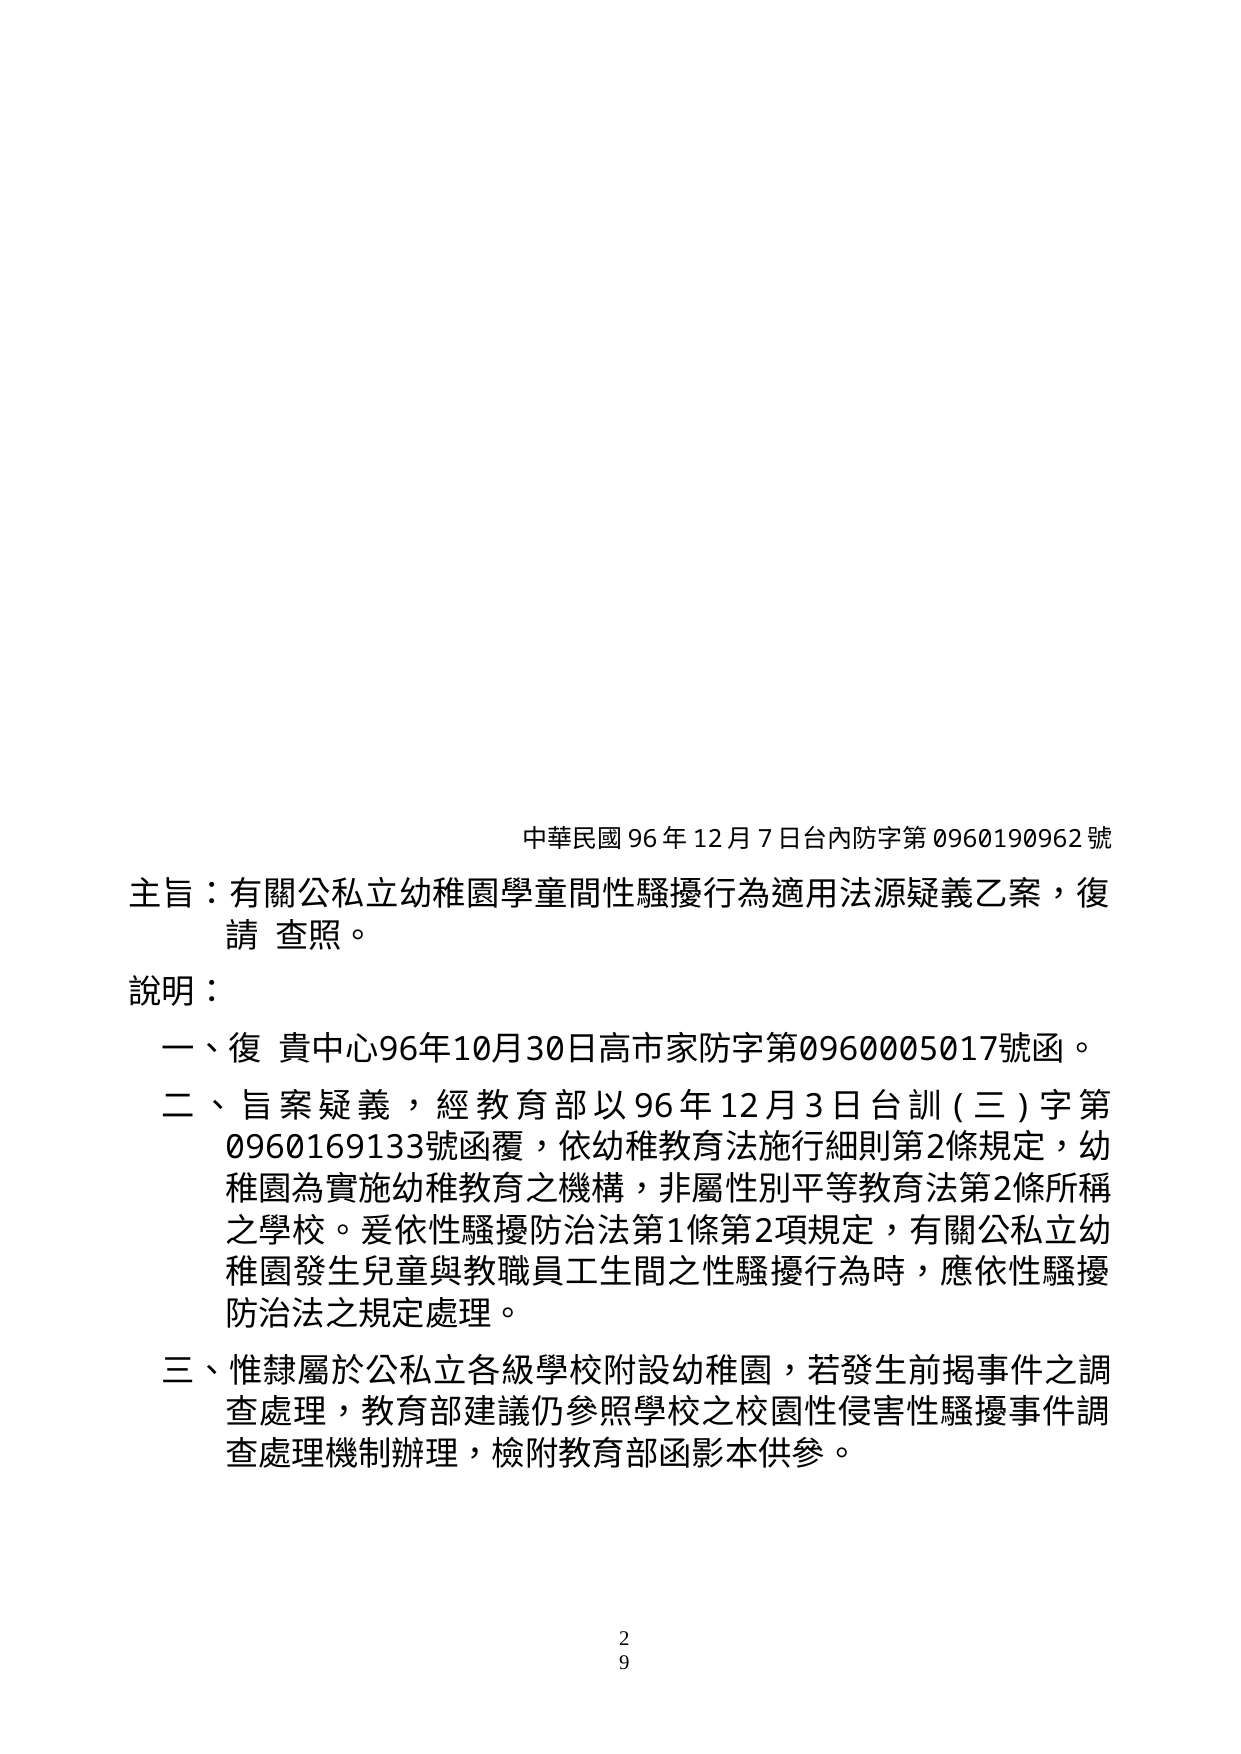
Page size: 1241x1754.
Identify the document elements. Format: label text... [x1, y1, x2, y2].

text 主旨：有關公私立幼稚園學童間性騷擾行為適用法源疑義乙案，復請 查照。 [128, 872, 1112, 956]
text 一、復 貴中心96年10月30日高市家防字第0960005017號函。 [162, 1027, 1112, 1069]
text 說明： [128, 971, 1112, 1012]
text 三、惟隸屬於公私立各級學校附設幼稚園，若發生前揭事件之調查處理，教育部建議仍參照學校之校園性侵害性騷擾事件調查處理機制辦理，檢附教育部函影本供參。 [162, 1349, 1112, 1474]
text 二、旨案疑義，經教育部以96年12月3日台訓(三)字第0960169133號函覆，依幼稚教育法施行細則第2條規定，幼稚園為實施幼稚教育之機構，非屬性別平等教育法第2條所稱之學校。爰依性騷擾防治法第1條第2項規定，有關公私立幼稚園發生兒童與教職員工生間之性騷擾行為時，應依性騷擾防治法之規定處理。 [162, 1084, 1112, 1334]
text 中華民國96年12月7日台內防字第0960190962號 [128, 795, 1112, 857]
